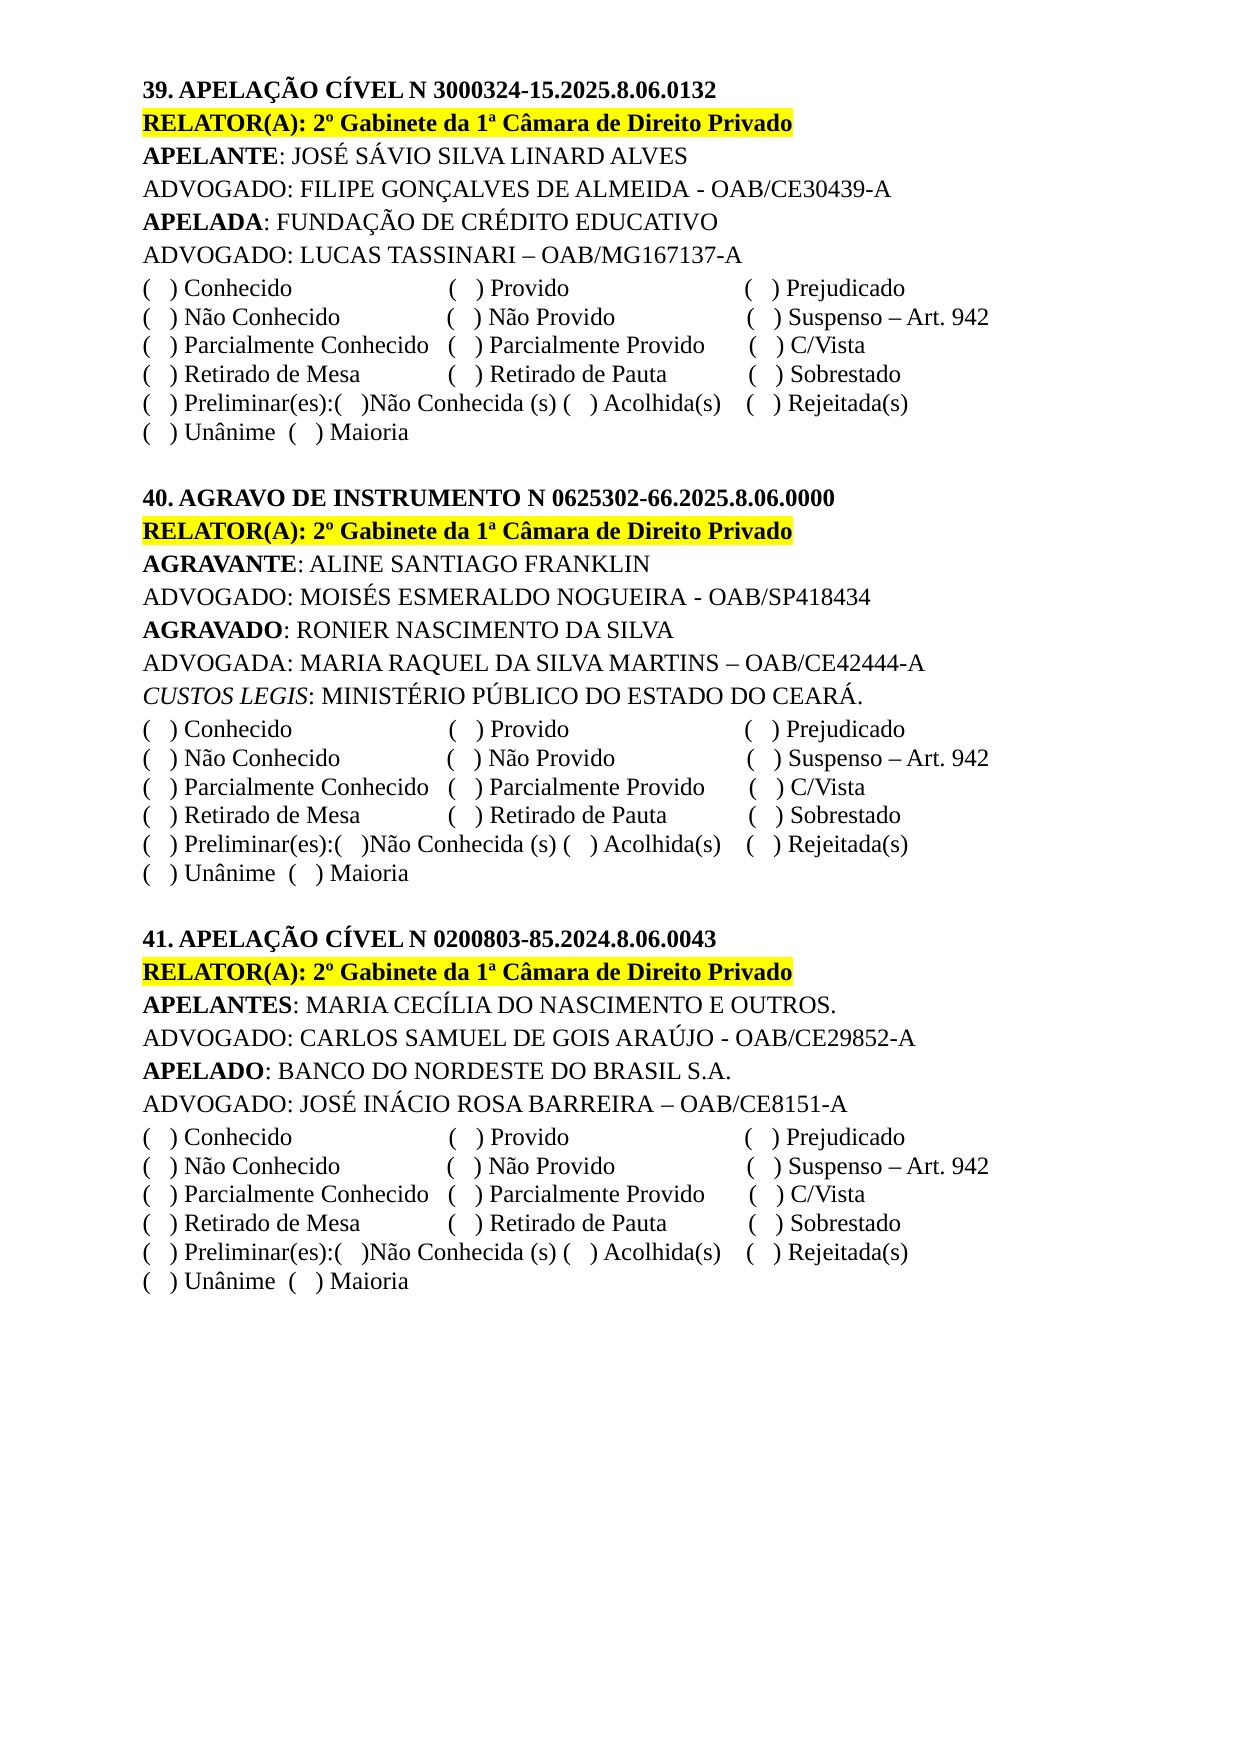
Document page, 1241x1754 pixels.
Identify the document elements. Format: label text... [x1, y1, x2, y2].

text ( ) Não Conhecido ( ) Não Provido ( ) Suspenso – Art. 942 [142, 1151, 1158, 1179]
text ( ) Não Conhecido ( ) Não Provido ( ) Suspenso – Art. 942 [142, 302, 1158, 331]
text ( ) Conhecido ( ) Provido ( ) Prejudicado [142, 1122, 1141, 1151]
text ( ) Unânime ( ) Maioria 40. AGRAVO DE INSTRUMENTO N 0625302-66.2025.8.06.0000 RELATOR(A): 2º Gabinete da 1ª Câmara de Direito Privado AGRAVANTE: ALINE SANTIAGO FRANKLIN ADVOGADO: MOISÉS ESMERALDO NOGUEIRA - OAB/SP418434 AGRAVADO: RONIER NASCIMENTO DA SILVA ADVOGADA: MARIA RAQUEL DA SILVA MARTINS – OAB/CE42444-A [142, 417, 1188, 677]
text ( ) Retirado de Mesa ( ) Retirado de Pauta ( ) Sobrestado [142, 359, 1158, 388]
text ( ) Retirado de Mesa ( ) Retirado de Pauta ( ) Sobrestado [142, 800, 1158, 829]
text ( ) Preliminar(es):( )Não Conhecida (s) ( ) Acolhida(s) ( ) Rejeitada(s) [142, 829, 1158, 858]
text ( ) Parcialmente Conhecido ( ) Parcialmente Provido ( ) C/Vista [142, 1179, 1158, 1208]
text 39. APELAÇÃO CÍVEL N 3000324-15.2025.8.06.0132 RELATOR(A): 2º Gabinete da 1ª Câmara de Direito Privado APELANTE: JOSÉ SÁVIO SILVA LINARD ALVES ADVOGADO: FILIPE GONÇALVES DE ALMEIDA - OAB/CE30439-A APELADA: FUNDAÇÃO DE CRÉDITO EDUCATIVO ADVOGADO: LUCAS TASSINARI – OAB/MG167137-A [142, 75, 1188, 269]
text ( ) Unânime ( ) Maioria [142, 1266, 1188, 1361]
text ( ) Conhecido ( ) Provido ( ) Prejudicado [142, 273, 1141, 302]
text ( ) Parcialmente Conhecido ( ) Parcialmente Provido ( ) C/Vista [142, 772, 1158, 800]
text ( ) Unânime ( ) Maioria 41. APELAÇÃO CÍVEL N 0200803-85.2024.8.06.0043 RELATOR(A): 2º Gabinete da 1ª Câmara de Direito Privado APELANTES: MARIA CECÍLIA DO NASCIMENTO E OUTROS. ADVOGADO: CARLOS SAMUEL DE GOIS ARAÚJO - OAB/CE29852-A APELADO: BANCO DO NORDESTE DO BRASIL S.A. ADVOGADO: JOSÉ INÁCIO ROSA BARREIRA – OAB/CE8151-A [142, 858, 1188, 1118]
text CUSTOS LEGIS: MINISTÉRIO PÚBLICO DO ESTADO DO CEARÁ. [142, 681, 1188, 710]
text ( ) Parcialmente Conhecido ( ) Parcialmente Provido ( ) C/Vista [142, 331, 1158, 359]
text ( ) Retirado de Mesa ( ) Retirado de Pauta ( ) Sobrestado [142, 1208, 1158, 1237]
text ( ) Preliminar(es):( )Não Conhecida (s) ( ) Acolhida(s) ( ) Rejeitada(s) [142, 1237, 1158, 1266]
text ( ) Conhecido ( ) Provido ( ) Prejudicado [142, 714, 1141, 743]
text ( ) Não Conhecido ( ) Não Provido ( ) Suspenso – Art. 942 [142, 743, 1158, 772]
text ( ) Preliminar(es):( )Não Conhecida (s) ( ) Acolhida(s) ( ) Rejeitada(s) [142, 388, 1158, 417]
